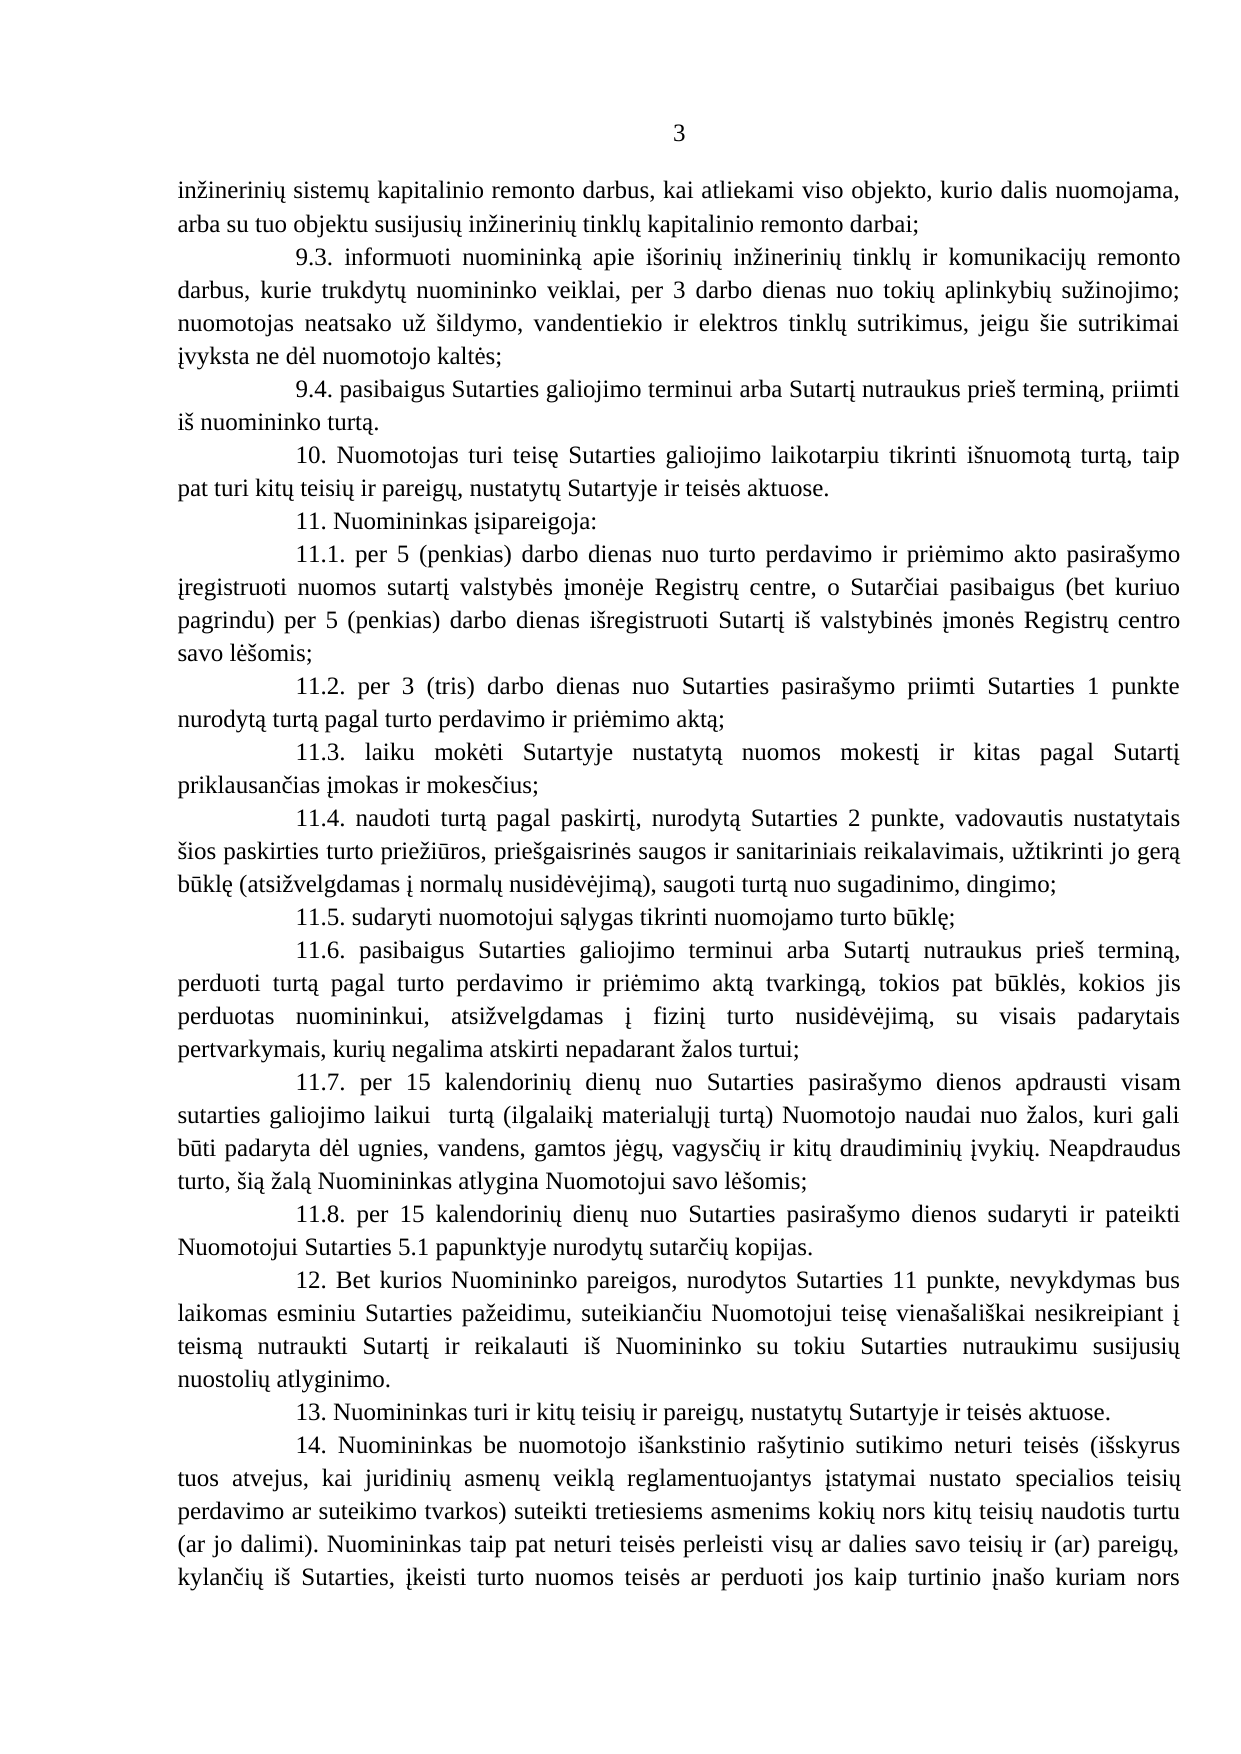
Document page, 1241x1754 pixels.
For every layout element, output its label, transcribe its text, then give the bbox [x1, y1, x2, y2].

text 11.8. per 15 kalendorinių dienų nuo Sutarties pasirašymo dienos sudaryti ir pateikti Nuomotojui Sutarties 5.1 papunktyje nurodytų sutarčių kopijas. [177, 1199, 1181, 1261]
text 11.2. per 3 (tris) darbo dienas nuo Sutarties pasirašymo priimti Sutarties 1 punkte nurodytą turtą pagal turto perdavimo ir priėmimo aktą; [177, 671, 1181, 733]
text 10. Nuomotojas turi teisę Sutarties galiojimo laikotarpiu tikrinti išnuomotą turtą, taip pat turi kitų teisių ir pareigų, nustatytų Sutartyje ir teisės aktuose. [177, 440, 1181, 502]
text 13. Nuomininkas turi ir kitų teisių ir pareigų, nustatytų Sutartyje ir teisės aktuose. [177, 1397, 1181, 1426]
text 12. Bet kurios Nuomininko pareigos, nurodytos Sutarties 11 punkte, nevykdymas bus laikomas esminiu Sutarties pažeidimu, suteikiančiu Nuomotojui teisę vienašališkai nesikreipiant į teismą nutraukti Sutartį ir reikalauti iš Nuomininko su tokiu Sutarties nutraukimu susijusių nuostolių atlyginimo. [177, 1265, 1181, 1393]
text 9.4. pasibaigus Sutarties galiojimo terminui arba Sutartį nutraukus prieš terminą, priimti iš nuomininko turtą. [177, 374, 1181, 436]
text 9.3. informuoti nuomininką apie išorinių inžinerinių tinklų ir komunikacijų remonto darbus, kurie trukdytų nuomininko veiklai, per 3 darbo dienas nuo tokių aplinkybių sužinojimo; nuomotojas neatsako už šildymo, vandentiekio ir elektros tinklų sutrikimus, jeigu šie sutrikimai įvyksta ne dėl nuomotojo kaltės; [177, 242, 1181, 369]
text 11.4. naudoti turtą pagal paskirtį, nurodytą Sutarties 2 punkte, vadovautis nustatytais šios paskirties turto priežiūros, priešgaisrinės saugos ir sanitariniais reikalavimais, užtikrinti jo gerą būklę (atsižvelgdamas į normalų nusidėvėjimą), saugoti turtą nuo sugadinimo, dingimo; [177, 803, 1181, 898]
text inžinerinių sistemų kapitalinio remonto darbus, kai atliekami viso objekto, kurio dalis nuomojama, arba su tuo objektu susijusių inžinerinių tinklų kapitalinio remonto darbai; [177, 176, 1181, 237]
text 11. Nuomininkas įsipareigoja: [177, 506, 1181, 534]
text 11.1. per 5 (penkias) darbo dienas nuo turto perdavimo ir priėmimo akto pasirašymo įregistruoti nuomos sutartį valstybės įmonėje Registrų centre, o Sutarčiai pasibaigus (bet kuriuo pagrindu) per 5 (penkias) darbo dienas išregistruoti Sutartį iš valstybinės įmonės Registrų centro savo lėšomis; [177, 539, 1181, 667]
text 11.6. pasibaigus Sutarties galiojimo terminui arba Sutartį nutraukus prieš terminą, perduoti turtą pagal turto perdavimo ir priėmimo aktą tvarkingą, tokios pat būklės, kokios jis perduotas nuomininkui, atsižvelgdamas į fizinį turto nusidėvėjimą, su visais padarytais pertvarkymais, kurių negalima atskirti nepadarant žalos turtui; [177, 935, 1181, 1063]
text 11.5. sudaryti nuomotojui sąlygas tikrinti nuomojamo turto būklę; [177, 902, 1181, 931]
text 11.7. per 15 kalendorinių dienų nuo Sutarties pasirašymo dienos apdrausti visam sutarties galiojimo laikui turtą (ilgalaikį materialųjį turtą) Nuomotojo naudai nuo žalos, kuri gali būti padaryta dėl ugnies, vandens, gamtos jėgų, vagysčių ir kitų draudiminių įvykių. Neapdraudus turto, šią žalą Nuomininkas atlygina Nuomotojui savo lėšomis; [177, 1067, 1181, 1195]
text 14. Nuomininkas be nuomotojo išankstinio rašytinio sutikimo neturi teisės (išskyrus tuos atvejus, kai juridinių asmenų veiklą reglamentuojantys įstatymai nustato specialios teisių perdavimo ar suteikimo tvarkos) suteikti tretiesiems asmenims kokių nors kitų teisių naudotis turtu (ar jo dalimi). Nuomininkas taip pat neturi teisės perleisti visų ar dalies savo teisių ir (ar) pareigų, kylančių iš Sutarties, įkeisti turto nuomos teisės ar perduoti jos kaip turtinio įnašo kuriam nors [177, 1430, 1181, 1591]
text 11.3. laiku mokėti Sutartyje nustatytą nuomos mokestį ir kitas pagal Sutartį priklausančias įmokas ir mokesčius; [177, 737, 1181, 799]
